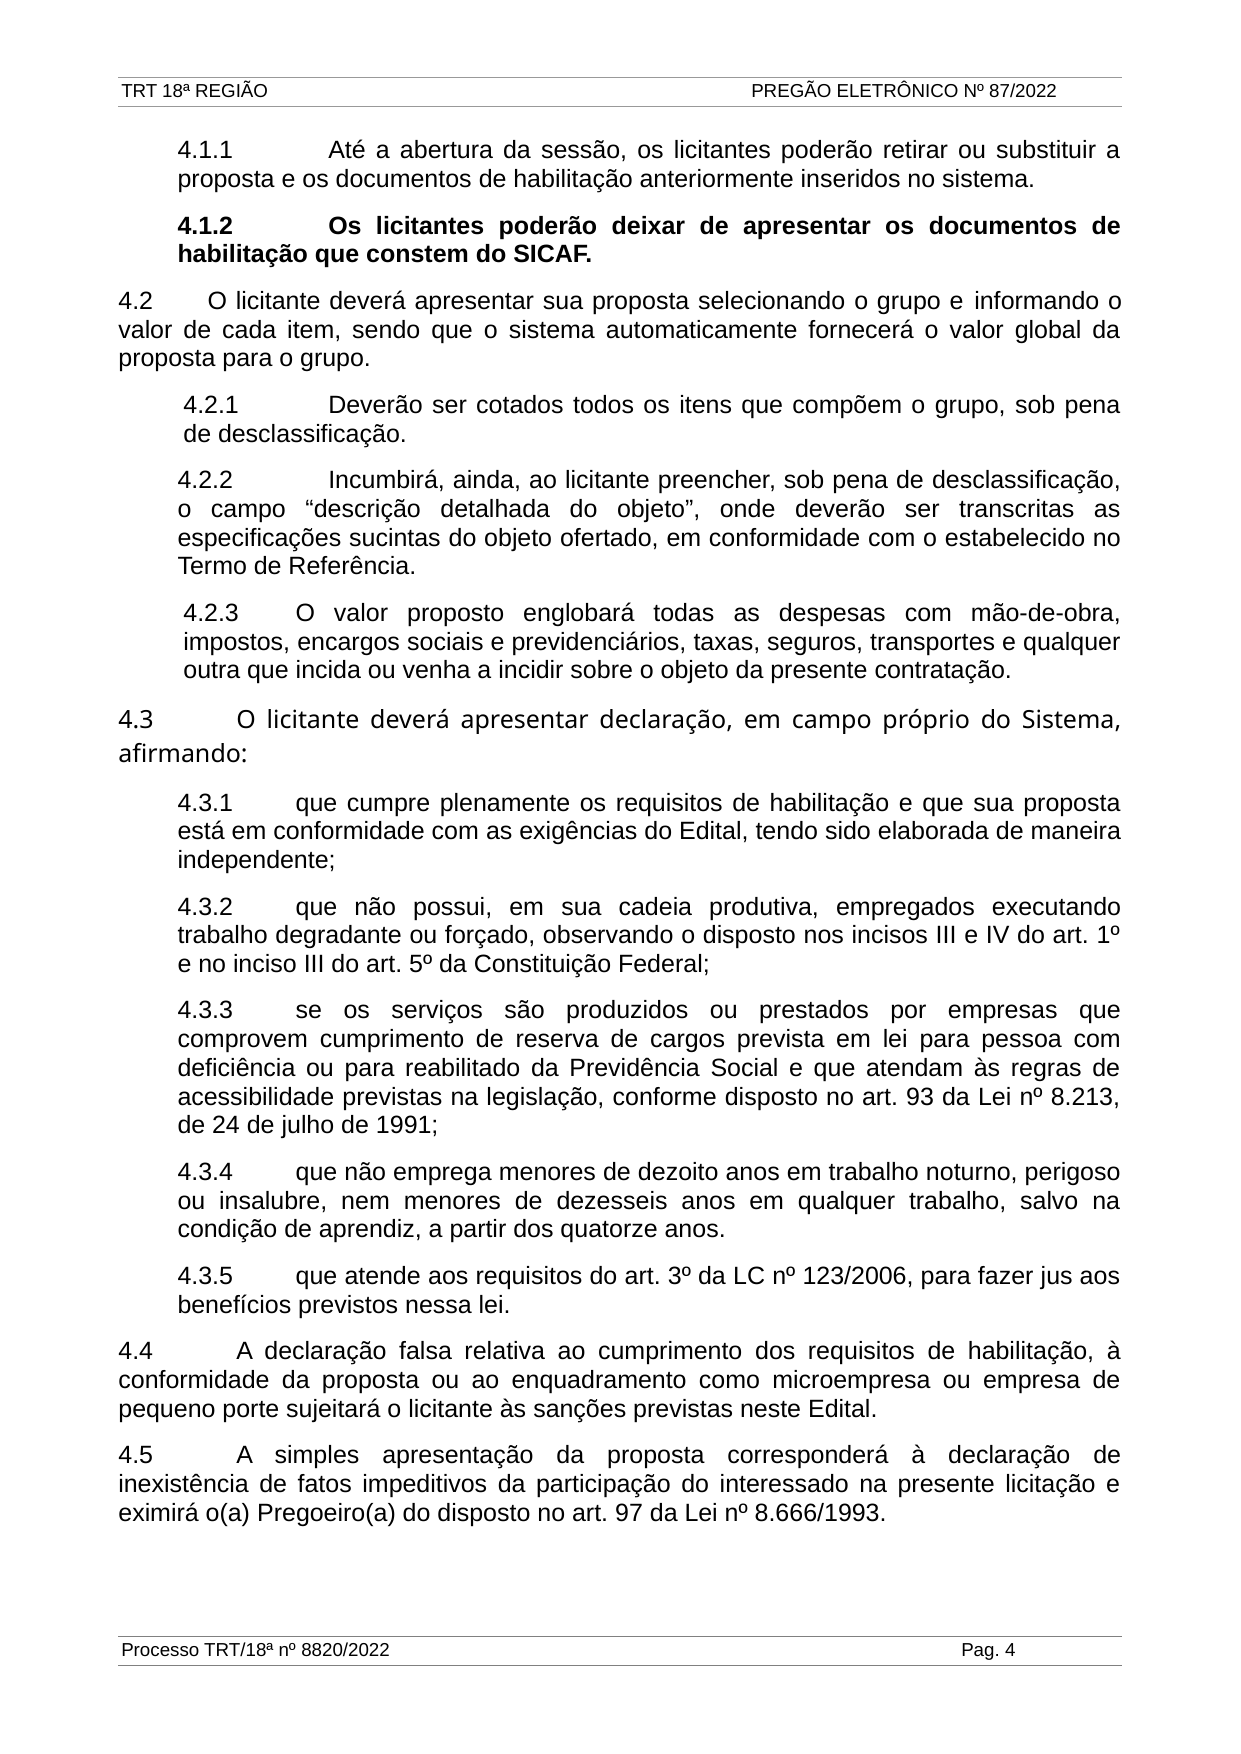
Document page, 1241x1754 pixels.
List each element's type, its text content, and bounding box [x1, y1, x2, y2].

text 4.3.4 que não emprega menores de dezoito anos em trabalho noturno, perigoso ou insalubre, nem menores de dezesseis anos em qualquer trabalho, salvo na condição de aprendiz, a partir dos quatorze anos. [177, 1157, 1122, 1243]
text 4.3.1 que cumpre plenamente os requisitos de habilitação e que sua proposta está em conformidade com as exigências do Edital, tendo sido elaborada de maneira independente; [177, 788, 1122, 874]
list 4.2.3 O valor proposto englobará todas as despesas com mão-de-obra, impostos, encargos sociais e previdenciários, taxas, seguros, transportes e qualquer outra que incida ou venha a incidir sobre o objeto da presente contratação. [183, 598, 1122, 684]
text 4.2.1 Deverão ser cotados todos os itens que compõem o grupo, sob pena de desclassificação. [183, 390, 1122, 447]
text 4.3 O licitante deverá apresentar declaração, em campo próprio do Sistema, afirmando: [118, 702, 1122, 770]
text 4.3.2 que não possui, em sua cadeia produtiva, empregados executando trabalho degradante ou forçado, observando o disposto nos incisos III e IV do art. 1º e no inciso III do art. 5º da Constituição Federal; [177, 892, 1122, 978]
text 4.3.3 se os serviços são produzidos ou prestados por empresas que comprovem cumprimento de reserva de cargos prevista em lei para pessoa com deficiência ou para reabilitado da Previdência Social e que atendam às regras de acessibilidade previstas na legislação, conforme disposto no art. 93 da Lei nº 8.213, de 24 de julho de 1991; [177, 996, 1122, 1139]
text 4.2.2 Incumbirá, ainda, ao licitante preencher, sob pena de desclassificação, o campo “descrição detalhada do objeto”, onde deverão ser transcritas as especificações sucintas do objeto ofertado, em conformidade com o estabelecido no Termo de Referência. [177, 465, 1122, 580]
text 4.4 A declaração falsa relativa ao cumprimento dos requisitos de habilitação, à conformidade da proposta ou ao enquadramento como microempresa ou empresa de pequeno porte sujeitará o licitante às sanções previstas neste Edital. [118, 1336, 1122, 1422]
text 4.2 O licitante deverá apresentar sua proposta selecionando o grupo e informando o valor de cada item, sendo que o sistema automaticamente fornecerá o valor global da proposta para o grupo. [118, 286, 1122, 372]
list 4.1.1 Até a abertura da sessão, os licitantes poderão retirar ou substituir a proposta e os documentos de habilitação anteriormente inseridos no sistema. [177, 136, 1122, 193]
list 4.1.2 Os licitantes poderão deixar de apresentar os documentos de habilitação que constem do SICAF. [177, 211, 1122, 268]
text 4.5 A simples apresentação da proposta corresponderá à declaração de inexistência de fatos impeditivos da participação do interessado na presente licitação e eximirá o(a) Pregoeiro(a) do disposto no art. 97 da Lei nº 8.666/1993. [118, 1440, 1122, 1526]
text 4.3.5 que atende aos requisitos do art. 3º da LC nº 123/2006, para fazer jus aos benefícios previstos nessa lei. [177, 1261, 1122, 1318]
